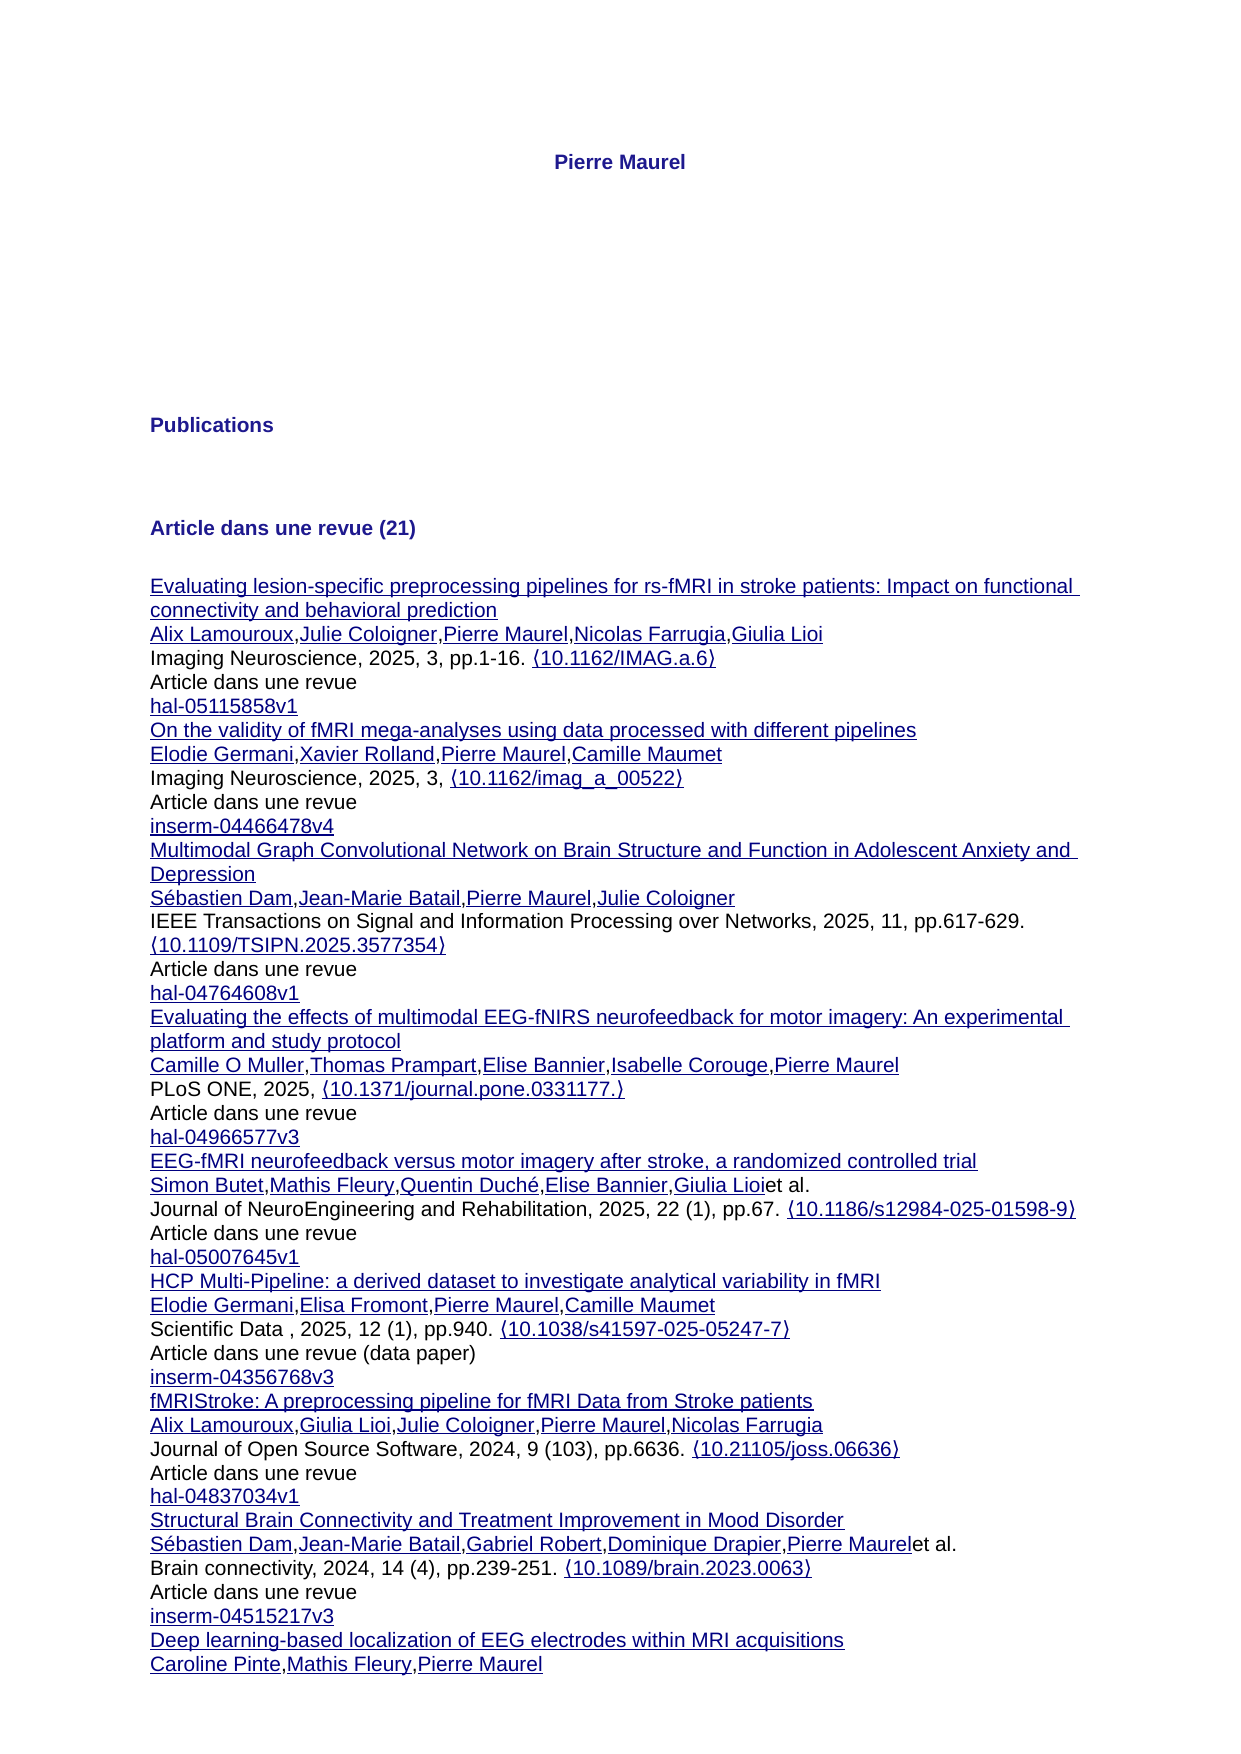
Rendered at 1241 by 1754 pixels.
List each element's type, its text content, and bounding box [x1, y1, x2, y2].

table_cell Evaluating the effects of multimodal EEG-fNIRS neurofeedback for motor imagery: An experimental platform and study protocol Camille O Muller,Thomas Prampart,Elise Bannier,Isabelle Corouge,Pierre Maurel PLoS ONE, 2025, ⟨10.1371/journal.pone.0331177.⟩ Article dans une revue hal-04966577v3 [150, 1005, 1090, 1149]
table_cell HCP Multi-Pipeline: a derived dataset to investigate analytical variability in fMRI Elodie Germani,Elisa Fromont,Pierre Maurel,Camille Maumet Scientific Data , 2025, 12 (1), pp.940. ⟨10.1038/s41597-025-05247-7⟩ Article dans une revue (data paper) inserm-04356768v3 [150, 1269, 1090, 1388]
subtitle Publications [150, 412, 1090, 436]
table_header Evaluating lesion-specific preprocessing pipelines for rs-fMRI in stroke patients: Impact on functional connectivity and behavioral prediction Alix Lamouroux,Julie Coloigner,Pierre Maurel,Nicolas Farrugia,Giulia Lioi Imaging Neuroscience, 2025, 3, pp.1-16. ⟨10.1162/IMAG.a.6⟩ Article dans une revue hal-05115858v1 [150, 574, 1090, 718]
table_cell Multimodal Graph Convolutional Network on Brain Structure and Function in Adolescent Anxiety and Depression Sébastien Dam,Jean-Marie Batail,Pierre Maurel,Julie Coloigner IEEE Transactions on Signal and Information Processing over Networks, 2025, 11, pp.617-629. ⟨10.1109/TSIPN.2025.3577354⟩ Article dans une revue hal-04764608v1 [150, 838, 1090, 1005]
subtitle Pierre Maurel [150, 150, 1090, 174]
table_cell On the validity of fMRI mega-analyses using data processed with different pipelines Elodie Germani,Xavier Rolland,Pierre Maurel,Camille Maumet Imaging Neuroscience, 2025, 3, ⟨10.1162/imag_a_00522⟩ Article dans une revue inserm-04466478v4 [150, 718, 1090, 837]
table_cell EEG-fMRI neurofeedback versus motor imagery after stroke, a randomized controlled trial Simon Butet,Mathis Fleury,Quentin Duché,Elise Bannier,Giulia Lioiet al. Journal of NeuroEngineering and Rehabilitation, 2025, 22 (1), pp.67. ⟨10.1186/s12984-025-01598-9⟩ Article dans une revue hal-05007645v1 [150, 1149, 1090, 1269]
table_cell Deep learning-based localization of EEG electrodes within MRI acquisitions Caroline Pinte,Mathis Fleury,Pierre Maurel [150, 1628, 1090, 1676]
subtitle Article dans une revue (21) [150, 516, 1090, 539]
table_cell Structural Brain Connectivity and Treatment Improvement in Mood Disorder Sébastien Dam,Jean-Marie Batail,Gabriel Robert,Dominique Drapier,Pierre Maurelet al. Brain connectivity, 2024, 14 (4), pp.239-251. ⟨10.1089/brain.2023.0063⟩ Article dans une revue inserm-04515217v3 [150, 1508, 1090, 1628]
table_cell fMRIStroke: A preprocessing pipeline for fMRI Data from Stroke patients Alix Lamouroux,Giulia Lioi,Julie Coloigner,Pierre Maurel,Nicolas Farrugia Journal of Open Source Software, 2024, 9 (103), pp.6636. ⟨10.21105/joss.06636⟩ Article dans une revue hal-04837034v1 [150, 1389, 1090, 1508]
